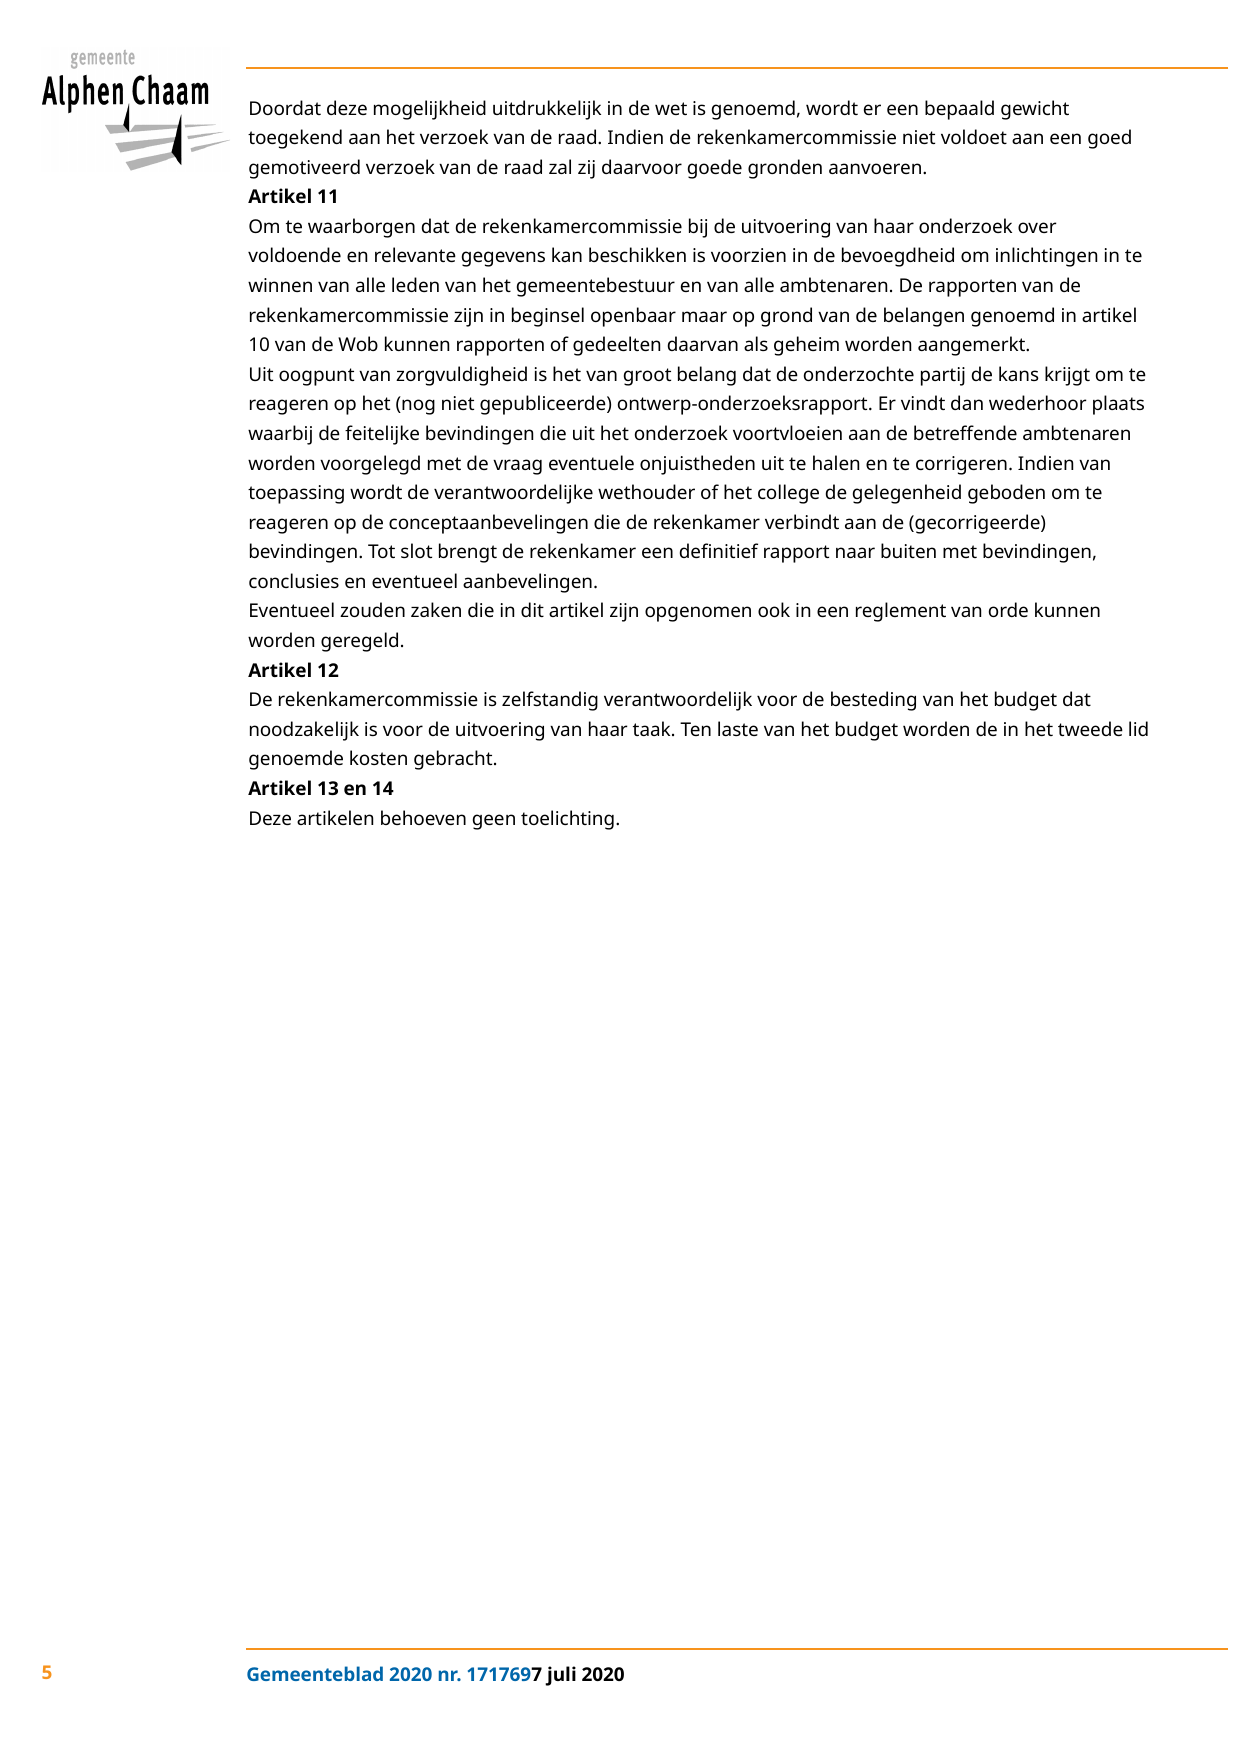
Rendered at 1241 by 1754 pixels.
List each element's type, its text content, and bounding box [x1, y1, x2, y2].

text Doordat deze mogelijkheid uitdrukkelijk in de wet is genoemd, wordt er een bepaald gewicht toegekend aan het verzoek van de raad. Indien de rekenkamercommissie niet voldoet aan een goed gemotiveerd verzoek van de raad zal zij daarvoor goede gronden aanvoeren. [248, 95, 1152, 180]
text Deze artikelen behoeven geen toelichting. [248, 805, 1152, 831]
text De rekenkamercommissie is zelfstandig verantwoordelijk voor de besteding van het budget dat noodzakelijk is voor de uitvoering van haar taak. Ten laste van het budget worden de in het tweede lid genoemde kosten gebracht. [248, 686, 1152, 771]
text Artikel 12 [248, 657, 1152, 683]
text Eventueel zouden zaken die in dit artikel zijn opgenomen ook in een reglement van orde kunnen worden geregeld. [248, 598, 1152, 653]
text Artikel 11 [248, 183, 1152, 209]
text Om te waarborgen dat de rekenkamercommissie bij de uitvoering van haar onderzoek over voldoende en relevante gegevens kan beschikken is voorzien in de bevoegdheid om inlichtingen in te winnen van alle leden van het gemeentebestuur en van alle ambtenaren. De rapporten van de rekenkamercommissie zijn in beginsel openbaar maar op grond van de belangen genoemd in artikel 10 van de Wob kunnen rapporten of gedeelten daarvan als geheim worden aangemerkt. [248, 213, 1152, 357]
text Uit oogpunt van zorgvuldigheid is het van groot belang dat de onderzochte partij de kans krijgt om te reageren op het (nog niet gepubliceerde) ontwerp-onderzoeksrapport. Er vindt dan wederhoor plaats waarbij de feitelijke bevindingen die uit het onderzoek voortvloeien aan de betreffende ambtenaren worden voorgelegd met de vraag eventuele onjuistheden uit te halen en te corrigeren. Indien van toepassing wordt de verantwoordelijke wethouder of het college de gelegenheid geboden om te reageren op de conceptaanbevelingen die de rekenkamer verbindt aan de (gecorrigeerde) bevindingen. Tot slot brengt de rekenkamer een definitief rapport naar buiten met bevindingen, conclusies en eventueel aanbevelingen. [248, 361, 1152, 594]
picture [41, 47, 231, 172]
text Artikel 13 en 14 [248, 775, 1152, 801]
